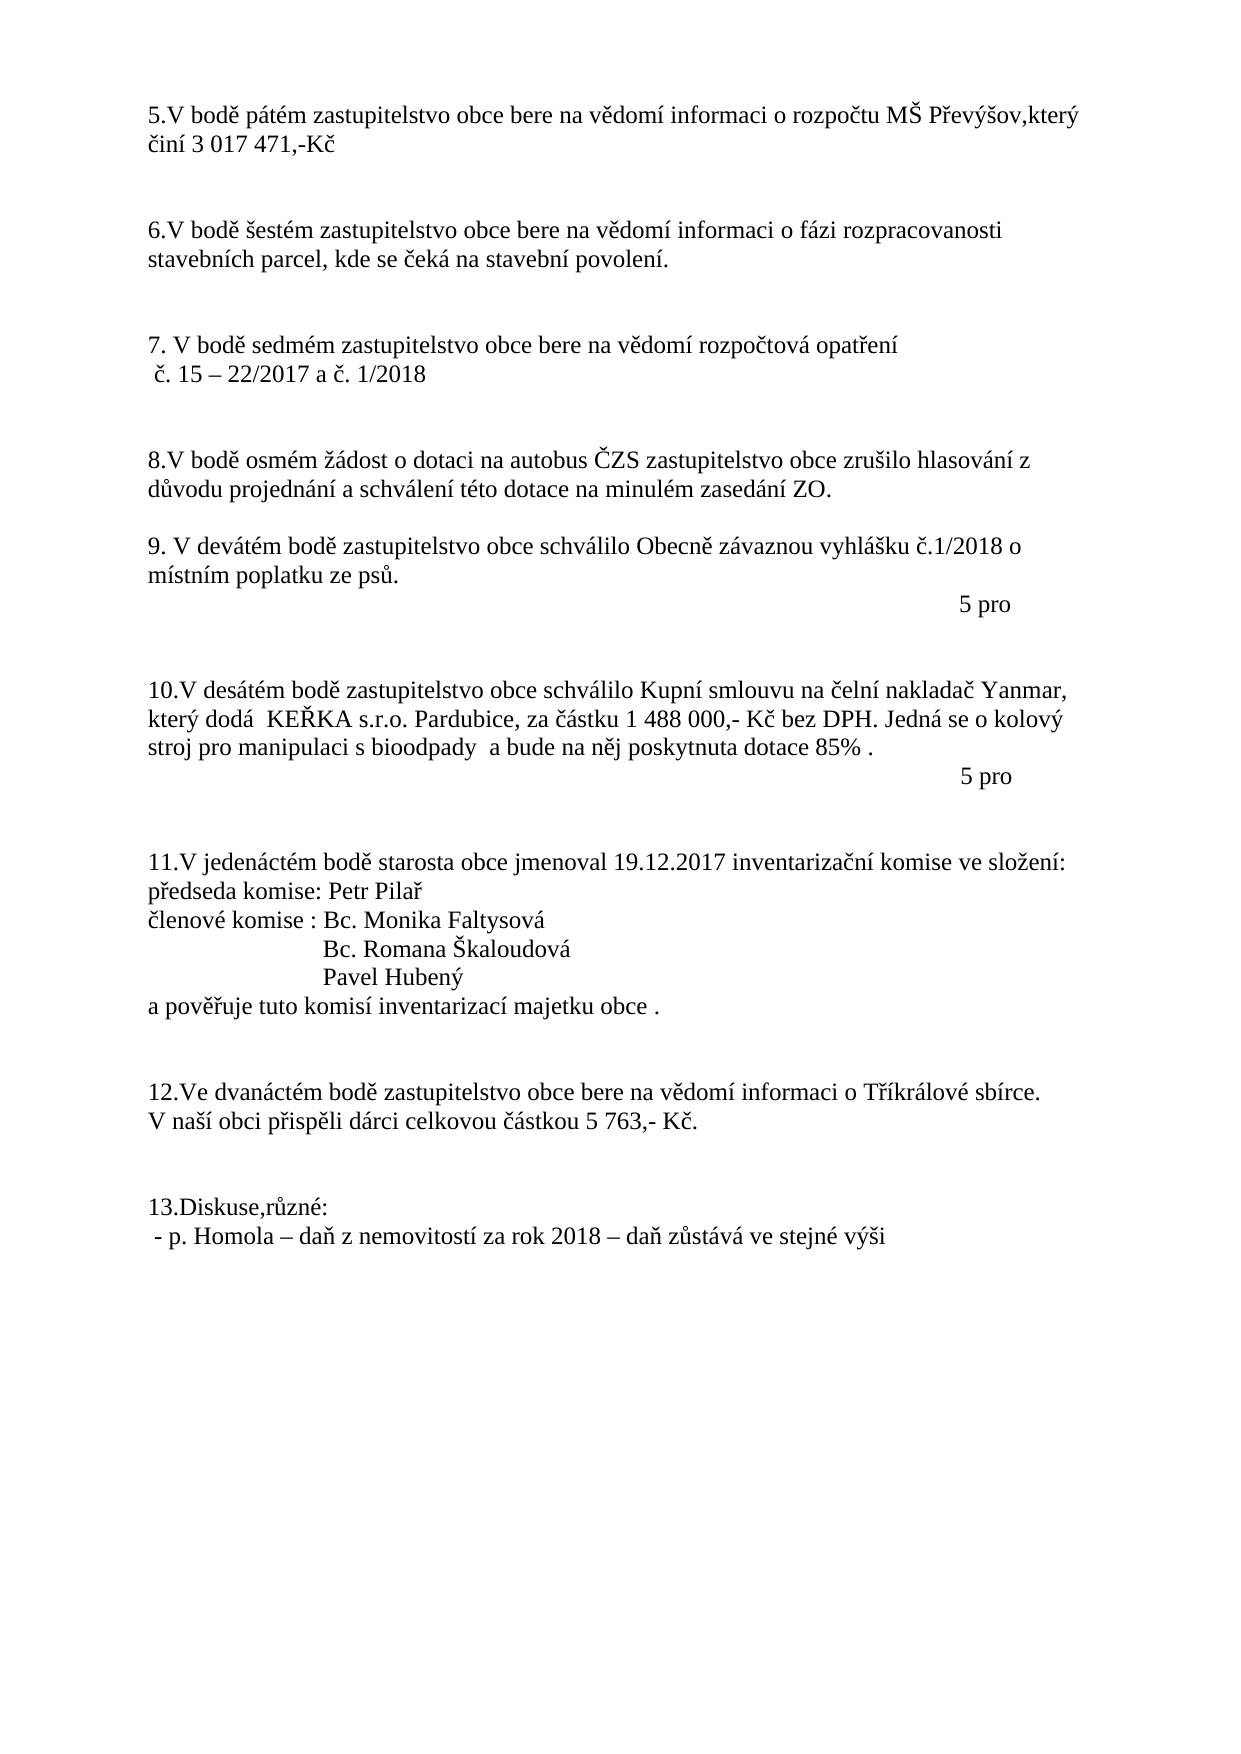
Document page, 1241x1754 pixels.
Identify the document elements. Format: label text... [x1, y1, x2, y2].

text Bc. Romana Škaloudová [148, 934, 1093, 962]
text V naší obci přispěli dárci celkovou částkou 5 763,- Kč. [148, 1106, 1093, 1135]
text 9. V devátém bodě zastupitelstvo obce schválilo Obecně závaznou vyhlášku č.1/2018 o místním poplatku ze psů. [148, 531, 1093, 589]
text a pověřuje tuto komisí inventarizací majetku obce . [148, 991, 1093, 1020]
text č. 15 – 22/2017 a č. 1/2018 [148, 359, 1093, 387]
text členové komise : Bc. Monika Faltysová [148, 905, 1093, 934]
text 11.V jedenáctém bodě starosta obce jmenoval 19.12.2017 inventarizační komise ve složení: [148, 847, 1093, 876]
text předseda komise: Petr Pilař [148, 876, 1093, 905]
text 5 pro [148, 589, 1093, 617]
text - p. Homola – daň z nemovitostí za rok 2018 – daň zůstává ve stejné výši [148, 1221, 1093, 1250]
text 5.V bodě pátém zastupitelstvo obce bere na vědomí informaci o rozpočtu MŠ Převýšov,který činí 3 017 471,-Kč [148, 100, 1093, 157]
text 7. V bodě sedmém zastupitelstvo obce bere na vědomí rozpočtová opatření [148, 330, 1093, 359]
text 6.V bodě šestém zastupitelstvo obce bere na vědomí informaci o fázi rozpracovanosti stavebních parcel, kde se čeká na stavební povolení. [148, 215, 1093, 272]
text Pavel Hubený [148, 962, 1093, 991]
text 13.Diskuse,různé: [148, 1192, 1093, 1221]
text 5 pro [148, 761, 1102, 790]
text 12.Ve dvanáctém bodě zastupitelstvo obce bere na vědomí informaci o Tříkrálové sbírce. [148, 1077, 1093, 1106]
text 8.V bodě osmém žádost o dotaci na autobus ČZS zastupitelstvo obce zrušilo hlasování z důvodu projednání a schválení této dotace na minulém zasedání ZO. [148, 445, 1093, 502]
text 10.V desátém bodě zastupitelstvo obce schválilo Kupní smlouvu na čelní nakladač Yanmar, který dodá KEŘKA s.r.o. Pardubice, za částku 1 488 000,- Kč bez DPH. Jedná se o kolový stroj pro manipulaci s bioodpady a bude na něj poskytnuta dotace 85% . [148, 675, 1093, 761]
